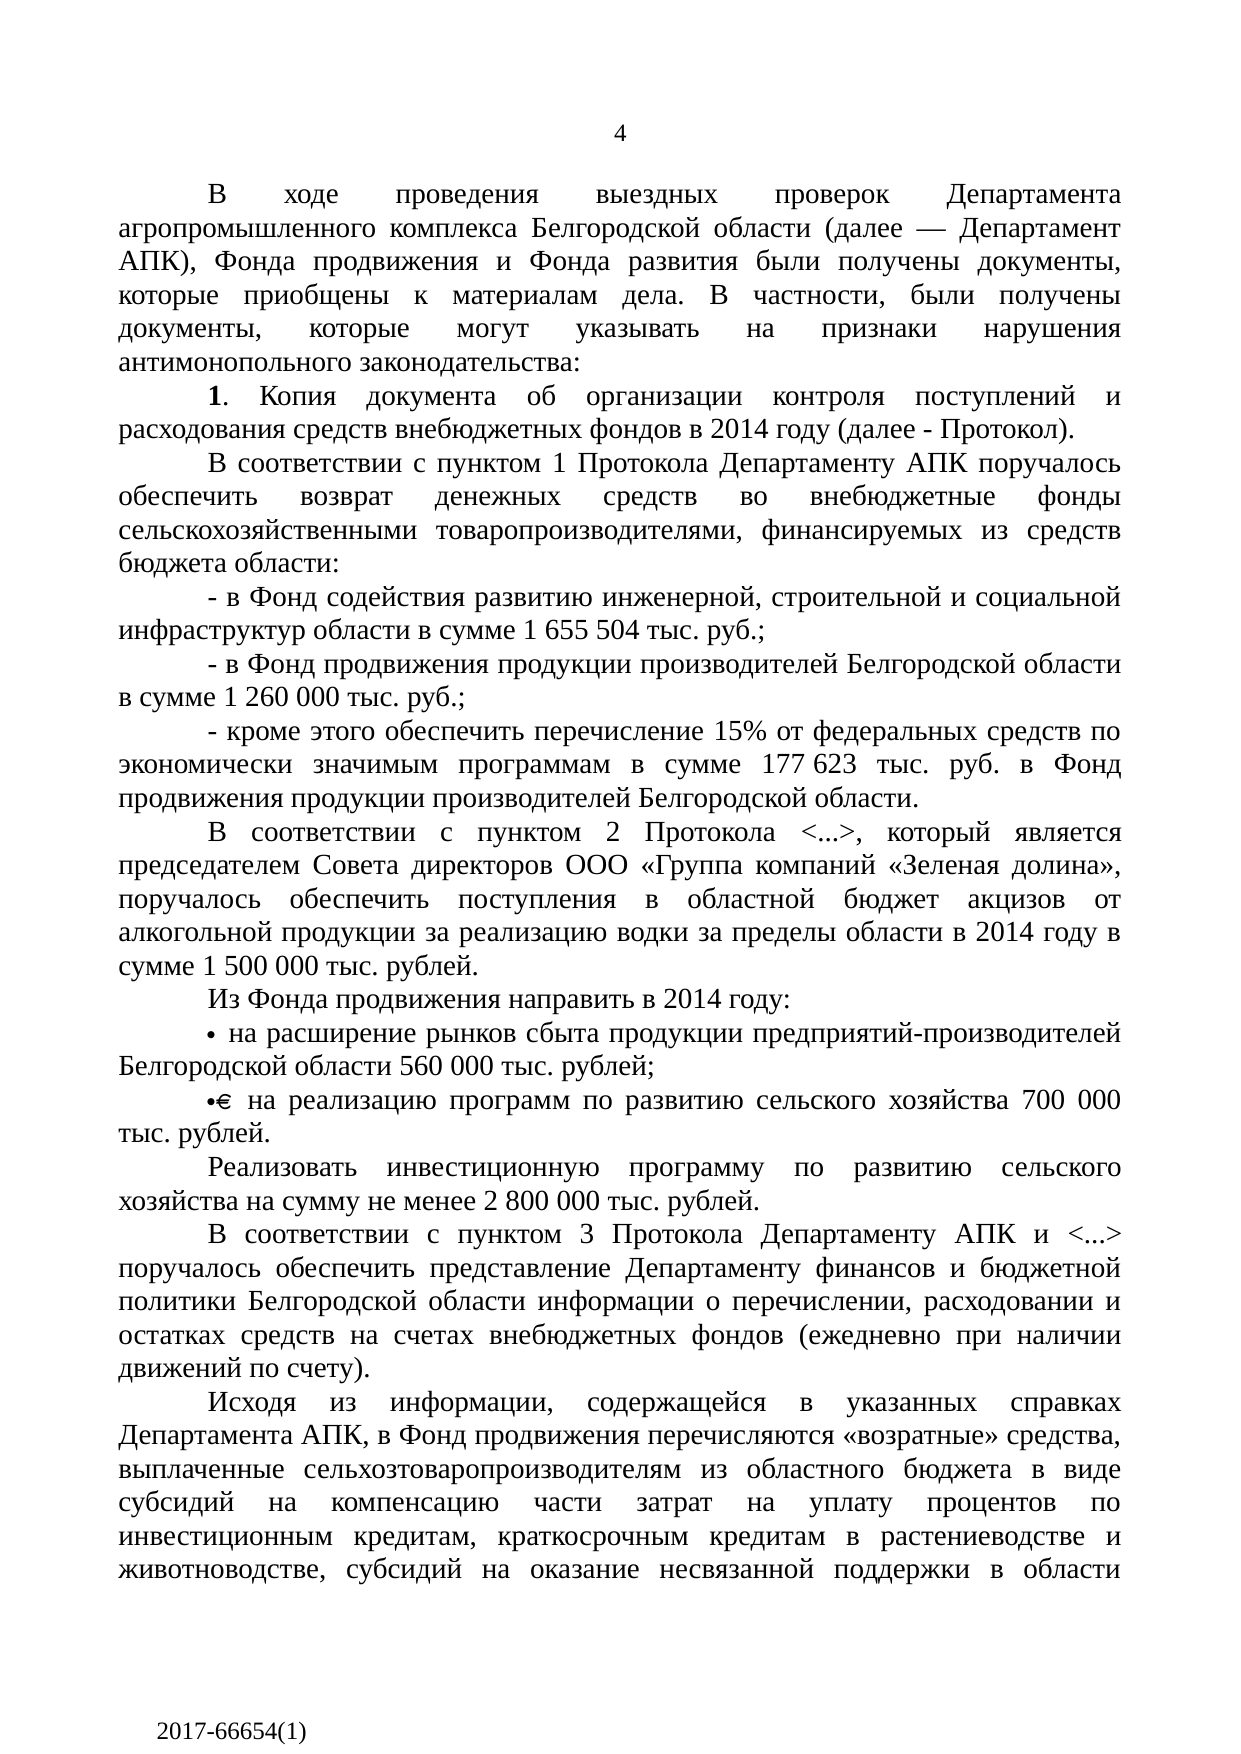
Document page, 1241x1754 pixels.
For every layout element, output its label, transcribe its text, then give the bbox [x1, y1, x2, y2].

text Из Фонда продвижения направить в 2014 году: [118, 981, 1122, 1015]
text - кроме этого обеспечить перечисление 15% от федеральных средств по экономически значимым программам в сумме 177 623 тыс. руб. в Фонд продвижения продукции производителей Белгородской области. [118, 713, 1122, 814]
text - в Фонд продвижения продукции производителей Белгородской области в сумме 1 260 000 тыс. руб.; [118, 646, 1122, 713]
text · на расширение рынков сбыта продукции предприятий-производителей Белгородской области 560 000 тыс. рублей; [118, 1015, 1122, 1082]
text · на реализацию программ по развитию сельского хозяйства 700 000 тыс. рублей. [118, 1082, 1122, 1149]
text Реализовать инвестиционную программу по развитию сельского хозяйства на сумму не менее 2 800 000 тыс. рублей. [118, 1149, 1122, 1216]
text Исходя из информации, содержащейся в указанных справках Департамента АПК, в Фонд продвижения перечисляются «возратные» средства, выплаченные сельхозтоваропроизводителям из областного бюджета в виде субсидий на компенсацию части затрат на уплату процентов по инвестиционным кредитам, краткосрочным кредитам в растениеводстве и животноводстве, субсидий на оказание несвязанной поддержки в области [118, 1384, 1122, 1585]
text В соответствии с пунктом 2 Протокола <...>, который является председателем Совета директоров ООО «Группа компаний «Зеленая долина», поручалось обеспечить поступления в областной бюджет акцизов от алкогольной продукции за реализацию водки за пределы области в 2014 году в сумме 1 500 000 тыс. рублей. [118, 814, 1122, 981]
text В ходе проведения выездных проверок Департамента агропромышленного комплекса Белгородской области (далее — Департамент АПК), Фонда продвижения и Фонда развития были получены документы, которые приобщены к материалам дела. В частности, были получены документы, которые могут указывать на признаки нарушения антимонопольного законодательства: [118, 176, 1122, 378]
text В соответствии с пунктом 1 Протокола Департаменту АПК поручалось обеспечить возврат денежных средств во внебюджетные фонды сельскохозяйственными товаропроизводителями, финансируемых из средств бюджета области: [118, 445, 1122, 579]
text 1. Копия документа об организации контроля поступлений и расходования средств внебюджетных фондов в 2014 году (далее - Протокол). [118, 378, 1122, 445]
text В соответствии с пунктом 3 Протокола Департаменту АПК и <...> поручалось обеспечить представление Департаменту финансов и бюджетной политики Белгородской области информации о перечислении, расходовании и остатках средств на счетах внебюджетных фондов (ежедневно при наличии движений по счету). [118, 1216, 1122, 1384]
text - в Фонд содействия развитию инженерной, строительной и социальной инфраструктур области в сумме 1 655 504 тыс. руб.; [118, 579, 1122, 646]
